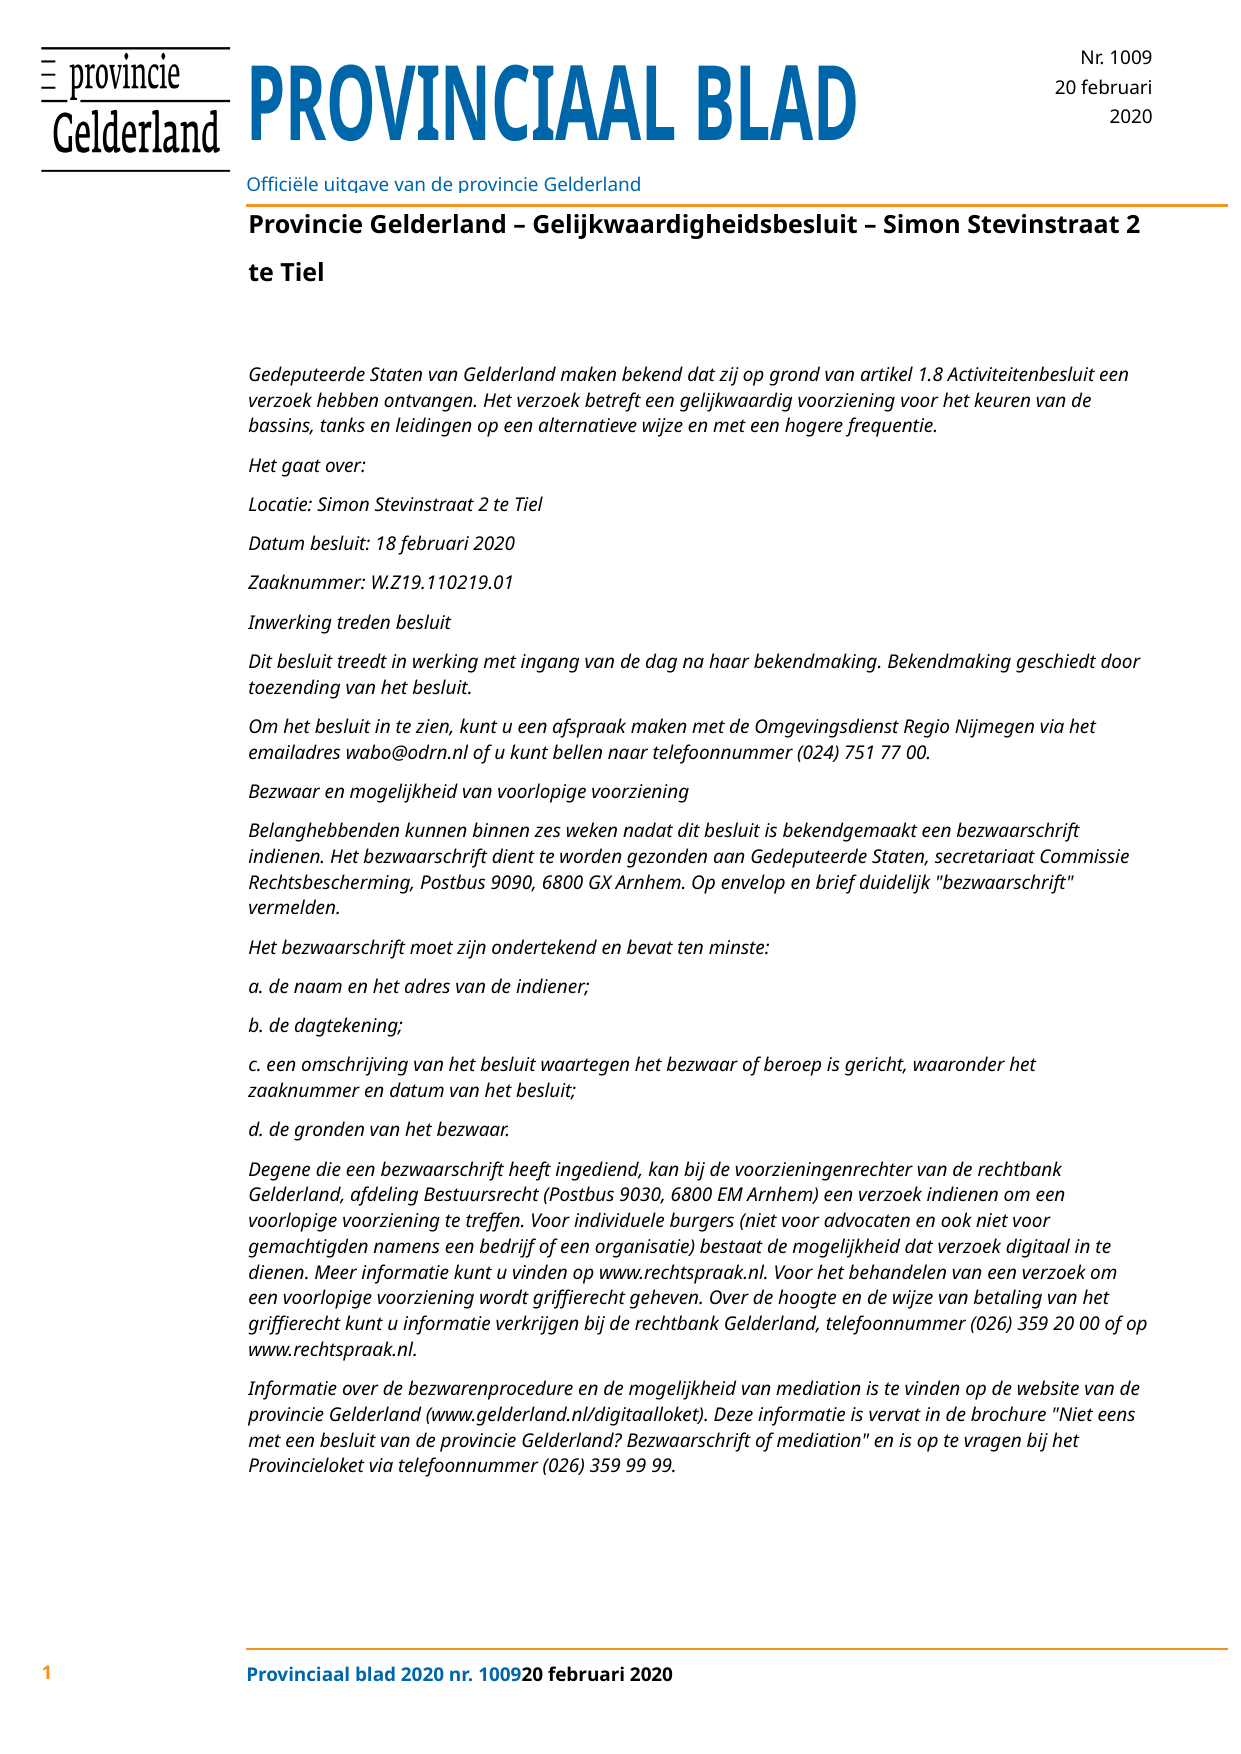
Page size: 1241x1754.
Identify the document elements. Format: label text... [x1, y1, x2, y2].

text Het bezwaarschrift moet zijn ondertekend en bevat ten minste: [248, 934, 1152, 959]
text Om het besluit in te zien, kunt u een afspraak maken met de Omgevingsdienst Regio Nijmegen via het emailadres wabo@odrn.nl of u kunt bellen naar telefoonnummer (024) 751 77 00. [248, 713, 1152, 764]
text Provincie Gelderland – Gelijkwaardigheidsbesluit – Simon Stevinstraat 2 te Tiel [248, 207, 1152, 288]
text a. de naam en het adres van de indiener; [248, 973, 1152, 999]
text d. de gronden van het bezwaar. [248, 1117, 1152, 1142]
text c. een omschrijving van het besluit waartegen het bezwaar of beroep is gericht, waaronder het zaaknummer en datum van het besluit; [248, 1052, 1152, 1103]
text Dit besluit treedt in werking met ingang van de dag na haar bekendmaking. Bekendmaking geschiedt door toezending van het besluit. [248, 648, 1152, 699]
text Informatie over de bezwarenprocedure en de mogelijkheid van mediation is te vinden op de website van de provincie Gelderland (www.gelderland.nl/digitaalloket). Deze informatie is vervat in de brochure "Niet eens met een besluit van de provincie Gelderland? Bezwaarschrift of mediation" en is op te vragen bij het Provincieloket via telefoonnummer (026) 359 99 99. [248, 1375, 1152, 1478]
text Inwerking treden besluit [248, 609, 1152, 634]
text Gedeputeerde Staten van Gelderland maken bekend dat zij op grond van artikel 1.8 Activiteitenbesluit een verzoek hebben ontvangen. Het verzoek betreft een gelijkwaardig voorziening voor het keuren van de bassins, tanks en leidingen op een alternatieve wijze en met een hogere frequentie. [248, 361, 1152, 438]
text Het gaat over: [248, 452, 1152, 477]
text Belanghebbenden kunnen binnen zes weken nadat dit besluit is bekendgemaakt een bezwaarschrift indienen. Het bezwaarschrift dient te worden gezonden aan Gedeputeerde Staten, secretariaat Commissie Rechtsbescherming, Postbus 9090, 6800 GX Arnhem. Op envelop en brief duidelijk "bezwaarschrift" vermelden. [248, 817, 1152, 920]
picture [41, 47, 231, 172]
text Datum besluit: 18 februari 2020 [248, 530, 1152, 556]
text b. de dagtekening; [248, 1012, 1152, 1038]
text Zaaknummer: W.Z19.110219.01 [248, 569, 1152, 595]
text Bezwaar en mogelijkheid van voorlopige voorziening [248, 778, 1152, 804]
text Locatie: Simon Stevinstraat 2 te Tiel [248, 491, 1152, 517]
text Degene die een bezwaarschrift heeft ingediend, kan bij de voorzieningenrechter van de rechtbank Gelderland, afdeling Bestuursrecht (Postbus 9030, 6800 EM Arnhem) een verzoek indienen om een voorlopige voorziening te treffen. Voor individuele burgers (niet voor advocaten en ook niet voor gemachtigden namens een bedrijf of een organisatie) bestaat de mogelijkheid dat verzoek digitaal in te dienen. Meer informatie kunt u vinden op www.rechtspraak.nl. Voor het behandelen van een verzoek om een voorlopige voorziening wordt griffierecht geheven. Over de hoogte en de wijze van betaling van het griffierecht kunt u informatie verkrijgen bij de rechtbank Gelderland, telefoonnummer (026) 359 20 00 of op www.rechtspraak.nl. [248, 1156, 1152, 1362]
